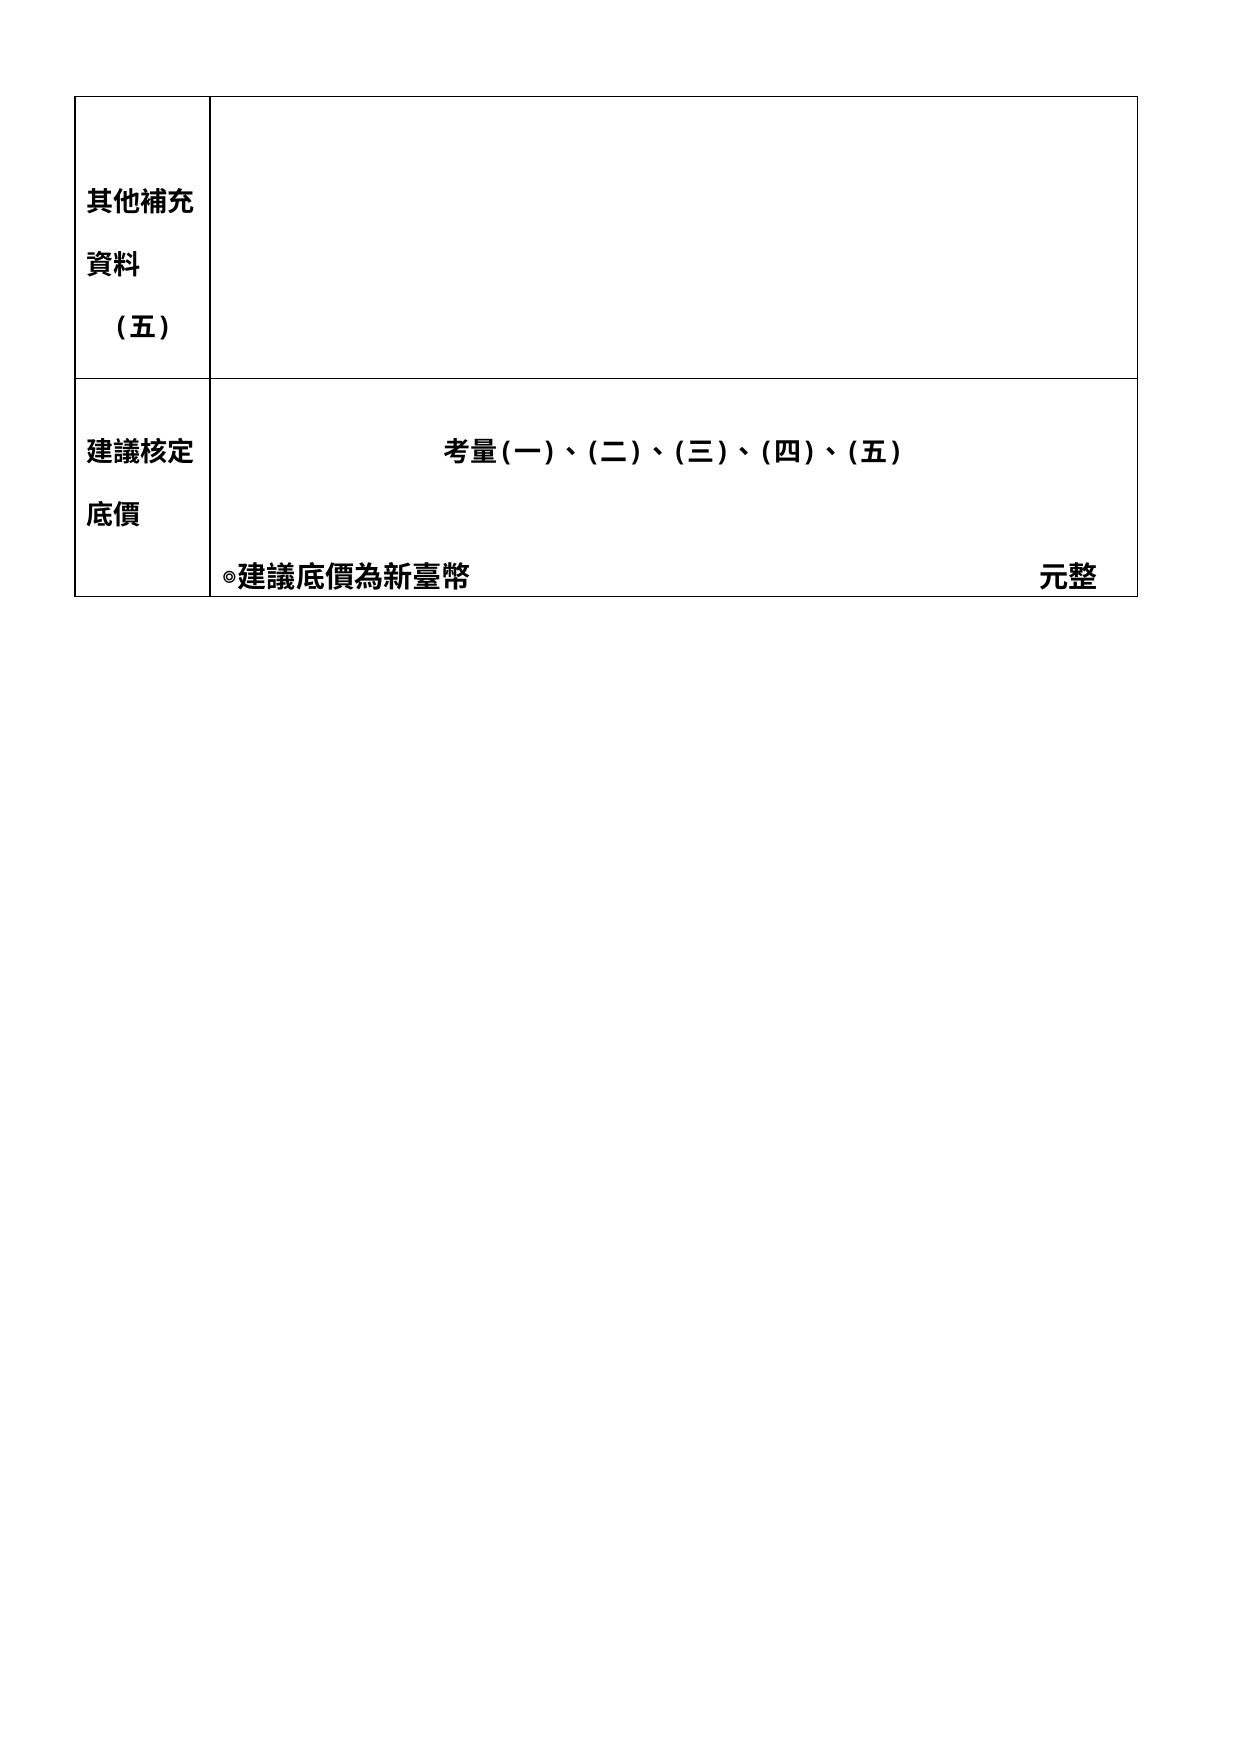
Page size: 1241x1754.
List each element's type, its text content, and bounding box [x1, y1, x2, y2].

table_cell 建議核定底價 [76, 379, 209, 596]
table_cell 考量(一)、(二)、(三)、(四)、(五) ◎建議底價為新臺幣 元整 [211, 379, 1137, 596]
table_cell 其他補充資料 (五) [76, 97, 209, 378]
table_cell [211, 97, 1137, 378]
